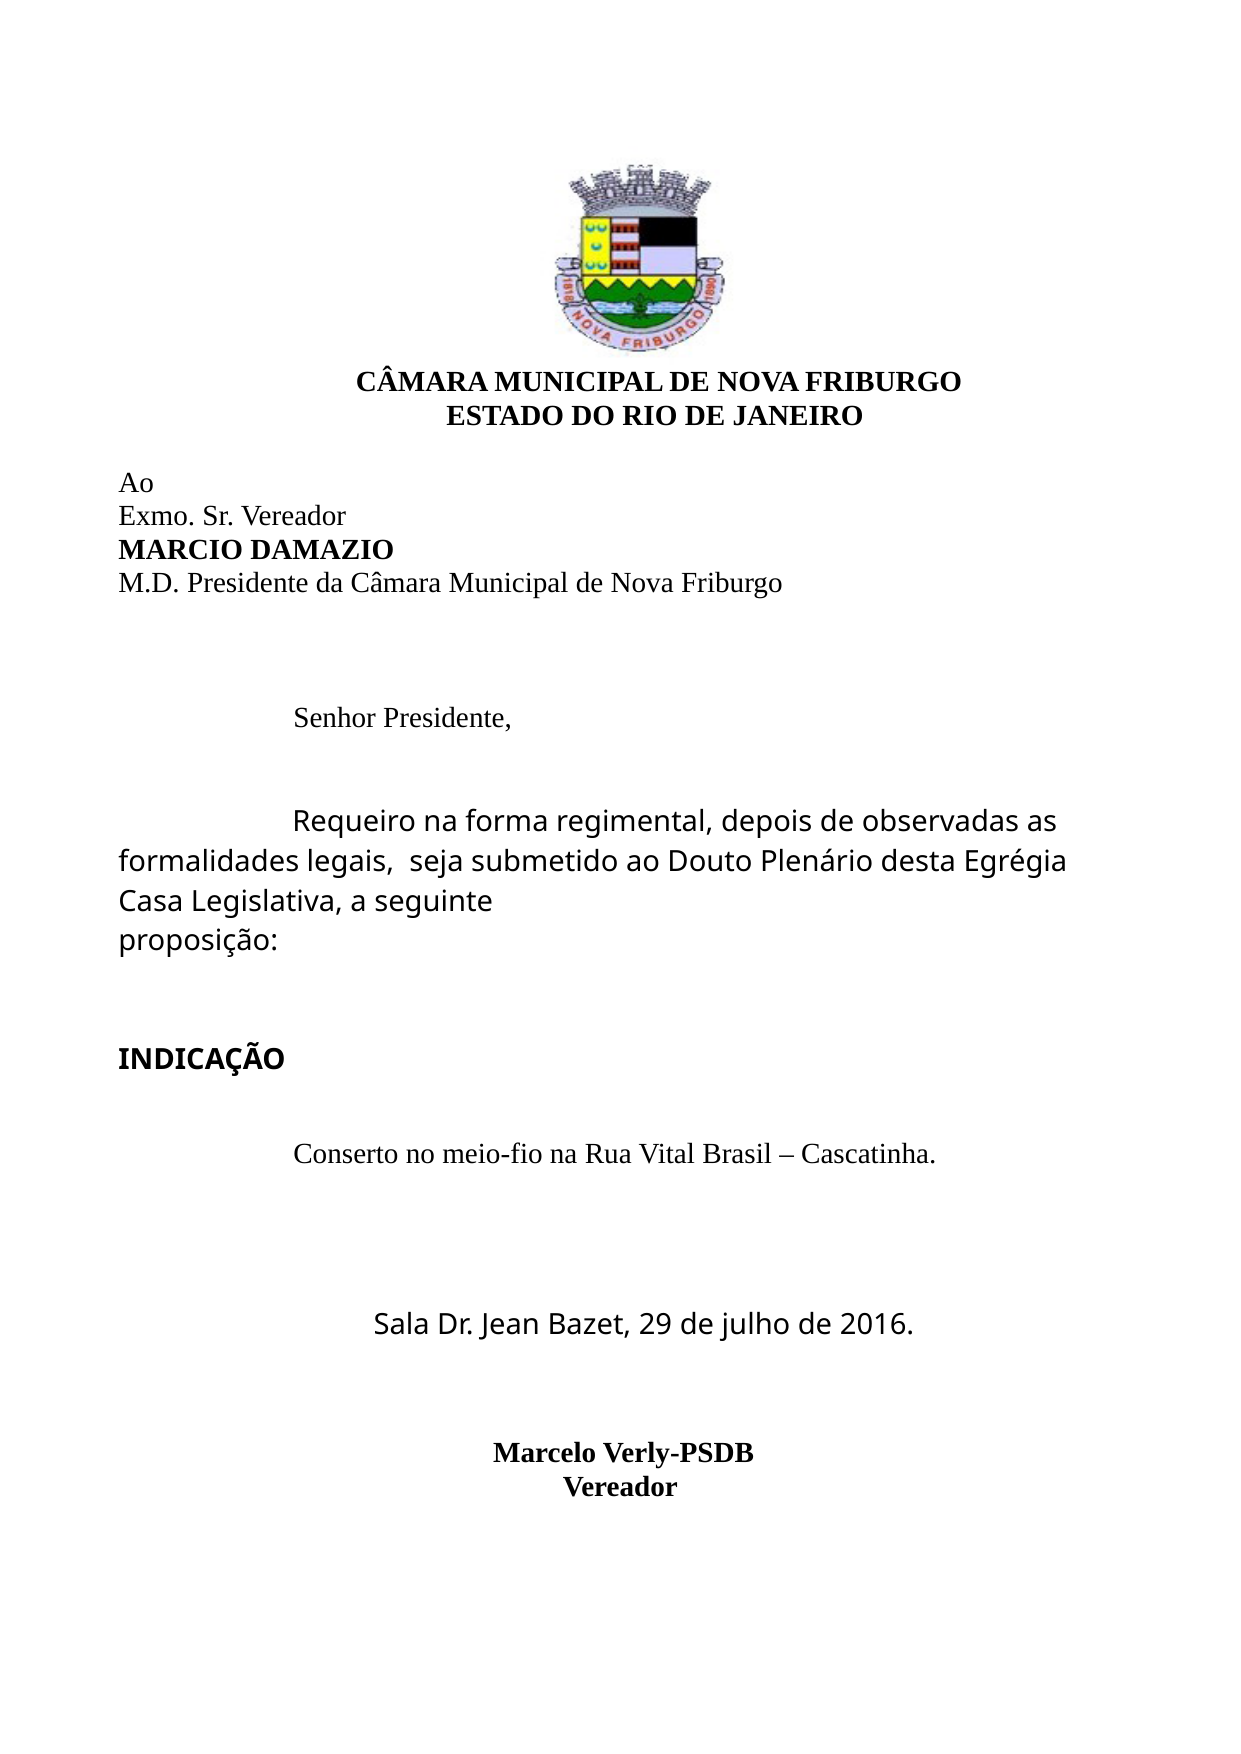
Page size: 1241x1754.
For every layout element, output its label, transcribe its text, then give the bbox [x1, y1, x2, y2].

text Vereador [118, 1469, 1122, 1503]
text proposição: [118, 919, 1122, 959]
text INDICAÇÃO [118, 1038, 1122, 1078]
text Marcelo Verly-PSDB [118, 1435, 1122, 1469]
text Ao [118, 465, 1122, 498]
text Exmo. Sr. Vereador [118, 498, 1122, 532]
text Conserto no meio-fio na Rua Vital Brasil – Cascatinha. [118, 1136, 1122, 1169]
text ESTADO DO RIO DE JANEIRO [118, 398, 1122, 431]
text Requeiro na forma regimental, depois de observadas as formalidades legais, seja submetido ao Douto Plenário desta Egrégia Casa Legislativa, a seguinte [118, 800, 1122, 919]
text M.D. Presidente da Câmara Municipal de Nova Friburgo [118, 566, 1122, 599]
text Senhor Presidente, [118, 700, 1122, 733]
text CÂMARA MUNICIPAL DE NOVA FRIBURGO [118, 118, 1122, 398]
text Sala Dr. Jean Bazet, 29 de julho de 2016. [118, 1303, 1122, 1343]
text MARCIO DAMAZIO [118, 532, 1122, 566]
